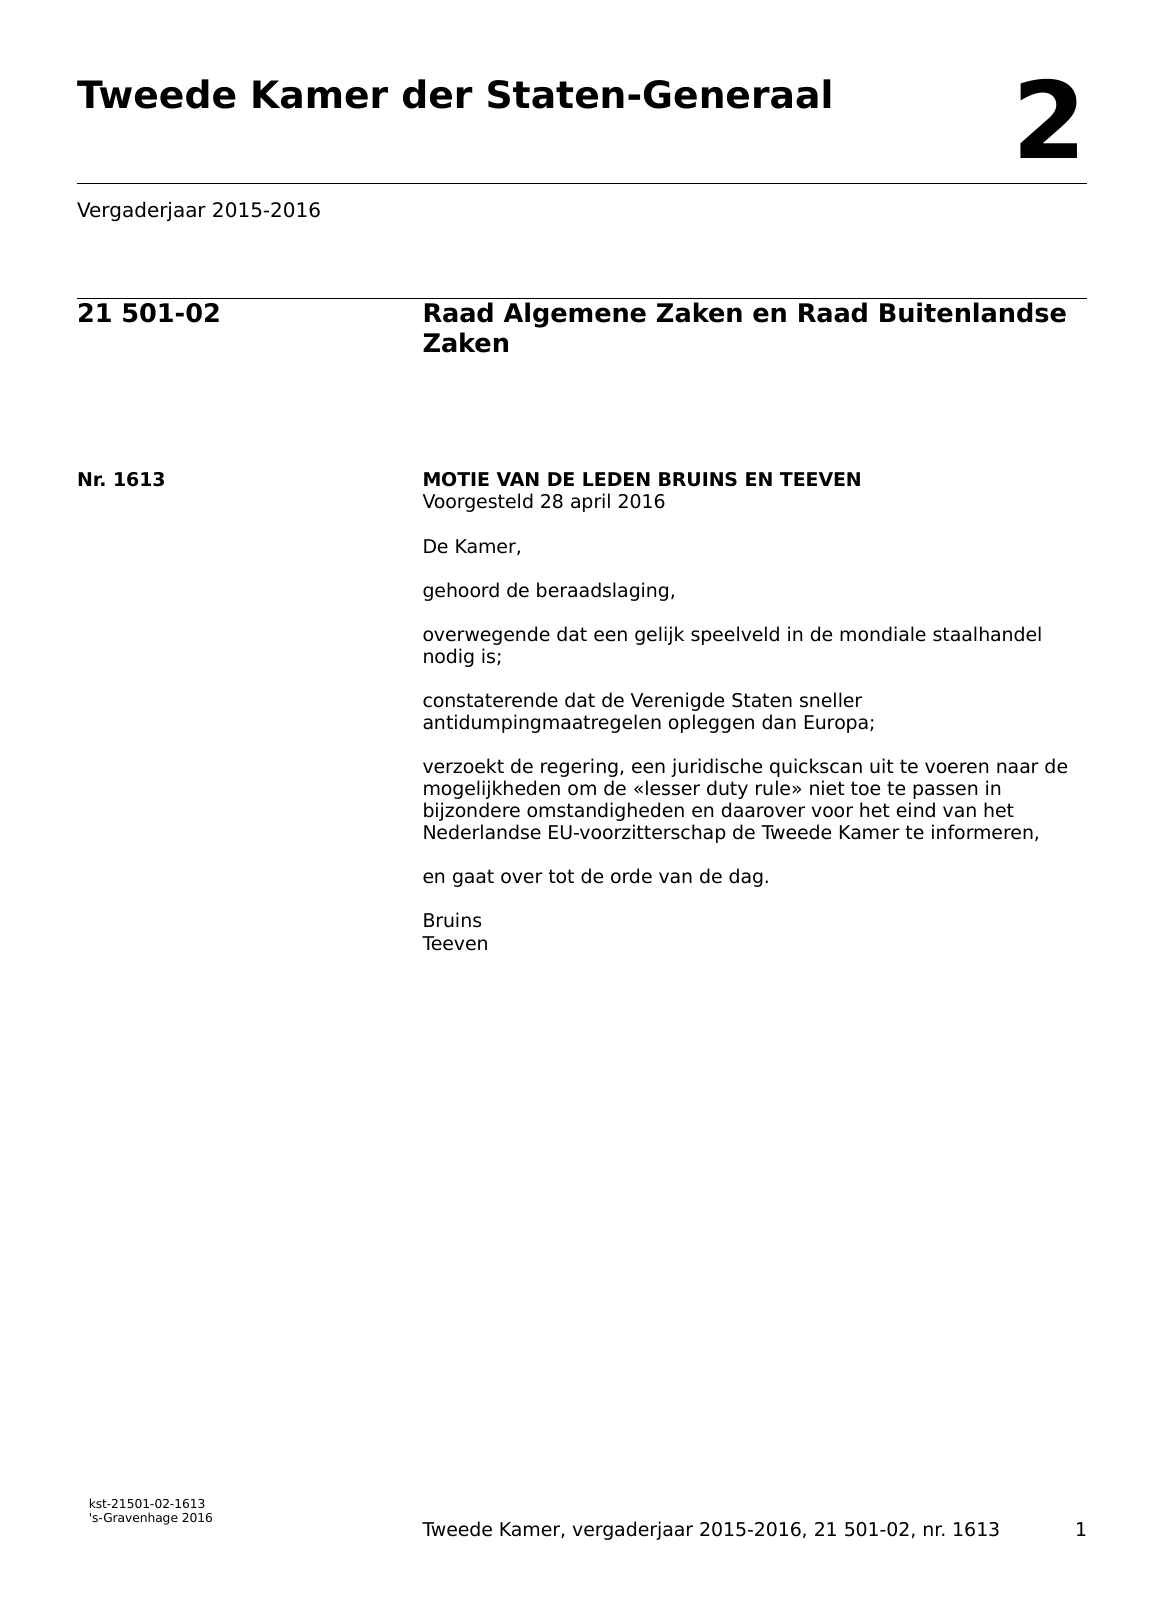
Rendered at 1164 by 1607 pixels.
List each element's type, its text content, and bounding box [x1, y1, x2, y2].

subtitle 21 501-02 Raad Algemene Zaken en Raad Buitenlandse Zaken [77, 299, 1087, 358]
text verzoekt de regering, een juridische quickscan uit te voeren naar de mogelijkheden om de «lesser duty rule» niet toe te passen in bijzondere omstandigheden en daarover voor het eind van het Nederlandse EU-voorzitterschap de Tweede Kamer te informeren, [422, 756, 1087, 844]
text en gaat over tot de orde van de dag. [422, 866, 1087, 888]
text 's-Gravenhage 2016 [88, 1511, 323, 1525]
text gehoord de beraadslaging, [422, 580, 1087, 602]
table_cell Vergaderjaar 2015-2016 [77, 184, 1087, 298]
text Teeven [422, 932, 1087, 954]
text kst-21501-02-1613 [88, 1497, 323, 1511]
text overwegende dat een gelijk speelveld in de mondiale staalhandel nodig is; [422, 624, 1087, 668]
text Voorgesteld 28 april 2016 [422, 491, 1087, 513]
table_header Tweede Kamer der Staten-Generaal [77, 59, 886, 183]
text constaterende dat de Verenigde Staten sneller antidumpingmaatregelen opleggen dan Europa; [422, 690, 1087, 734]
text De Kamer, [422, 536, 1087, 557]
text Bruins [422, 910, 1087, 932]
subtitle Nr. 1613 MOTIE VAN DE LEDEN BRUINS EN TEEVEN [77, 469, 1087, 491]
table_header 2 [886, 59, 1087, 183]
